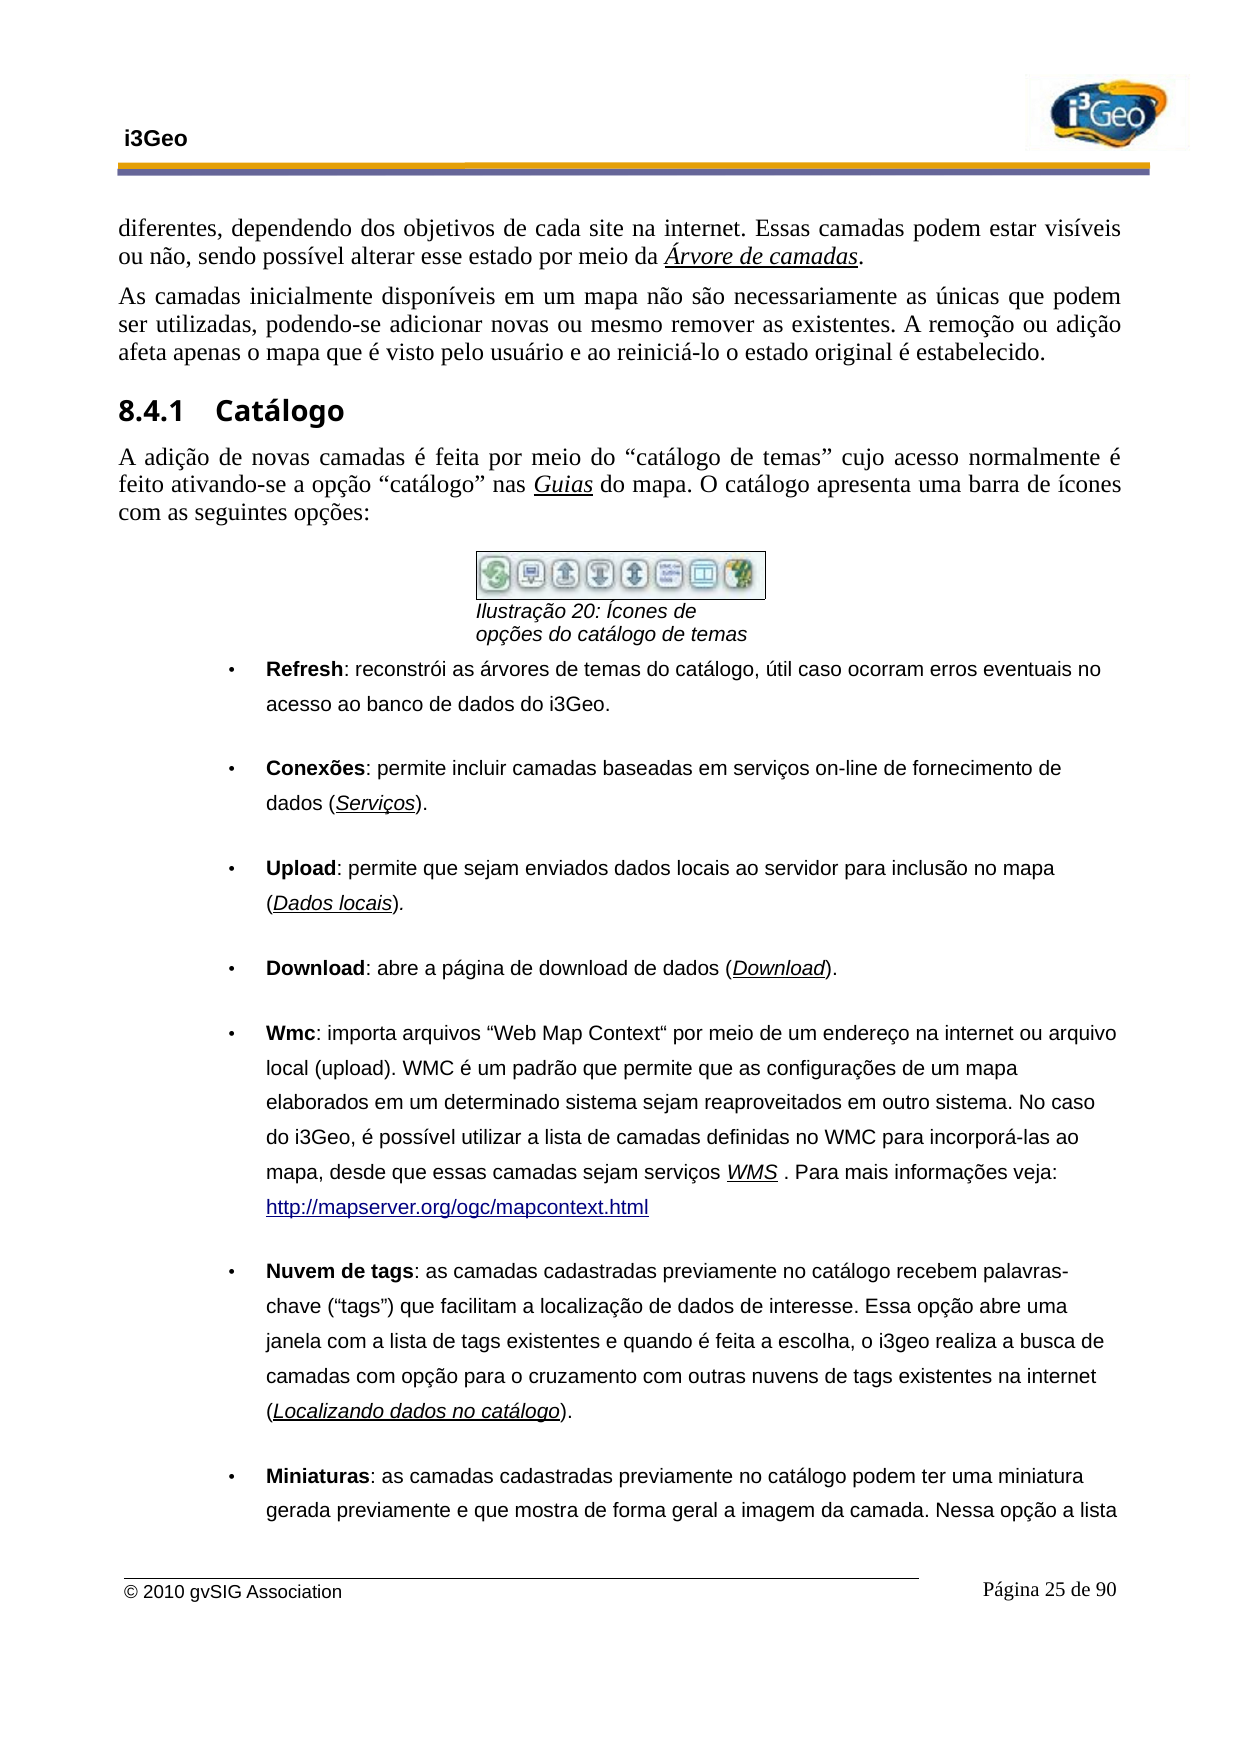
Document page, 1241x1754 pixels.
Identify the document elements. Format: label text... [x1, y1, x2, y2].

subtitle Catálogo [118, 391, 1122, 430]
list Refresh: reconstrói as árvores de temas do catálogo, útil caso ocorram erros eventuais no acesso ao banco de dados do i3Geo. [228, 538, 1122, 715]
picture [1025, 74, 1191, 151]
text As camadas inicialmente disponíveis em um mapa não são necessariamente as únicas que podem ser utilizadas, podendo-se adicionar novas ou mesmo remover as existentes. A remoção ou adição afeta apenas o mapa que é visto pelo usuário e ao reiniciá-lo o estado original é estabelecido. [118, 282, 1122, 366]
list Nuvem de tags: as camadas cadastradas previamente no catálogo recebem palavras-chave (“tags”) que facilitam a localização de dados de interesse. Essa opção abre uma janela com a lista de tags existentes e quando é feita a escolha, o i3geo realiza a busca de camadas com opção para o cruzamento com outras nuvens de tags existentes na internet (Localizando dados no catálogo). [228, 1260, 1122, 1422]
list Download: abre a página de download de dados (Download). [228, 956, 1122, 979]
list Wmc: importa arquivos “Web Map Context“ por meio de um endereço na internet ou arquivo local (upload). WMC é um padrão que permite que as configurações de um mapa elaborados em um determinado sistema sejam reaproveitados em outro sistema. No caso do i3Geo, é possível utilizar a lista de camadas definidas no WMC para incorporá-las ao mapa, desde que essas camadas sejam serviços WMS . Para mais informações veja: http://mapserver.org/ogc/mapcontext.html [228, 1021, 1122, 1218]
picture [477, 552, 765, 599]
list Miniaturas: as camadas cadastradas previamente no catálogo podem ter uma miniatura gerada previamente e que mostra de forma geral a imagem da camada. Nessa opção a lista [228, 1464, 1122, 1522]
list Upload: permite que sejam enviados dados locais ao servidor para inclusão no mapa (Dados locais). [228, 857, 1122, 915]
text A adição de novas camadas é feita por meio do “catálogo de temas” cujo acesso normalmente é feito ativando-se a opção “catálogo” nas Guias do mapa. O catálogo apresenta uma barra de ícones com as seguintes opções: [118, 443, 1122, 526]
text diferentes, dependendo dos objetivos de cada site na internet. Essas camadas podem estar visíveis ou não, sendo possível alterar esse estado por meio da Árvore de camadas. [118, 214, 1122, 270]
list Conexões: permite incluir camadas baseadas em serviços on-line de fornecimento de dados (Serviços). [228, 757, 1122, 815]
list Ilustração 20: Ícones de opções do catálogo de temas [476, 600, 764, 646]
